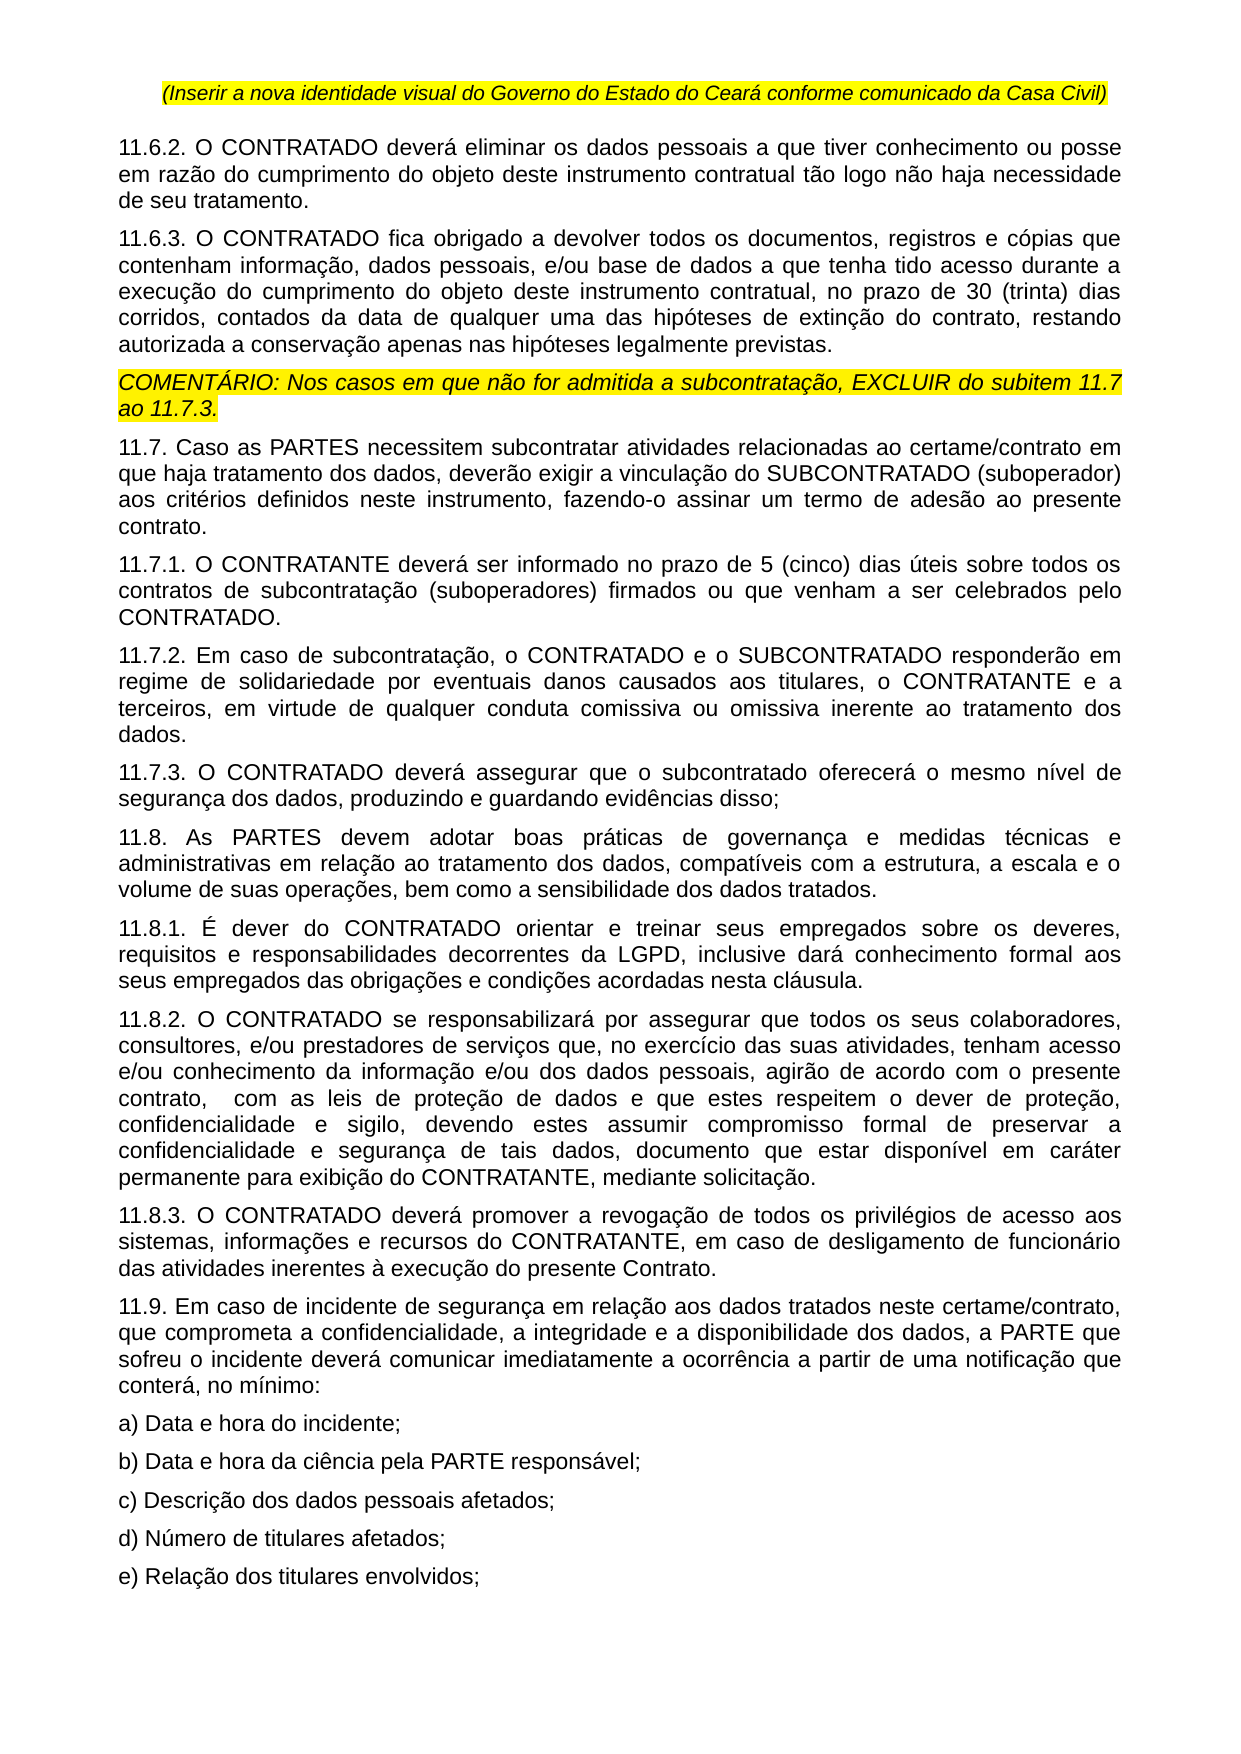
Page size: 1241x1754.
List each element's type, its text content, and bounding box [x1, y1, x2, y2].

text e) Relação dos titulares envolvidos; [118, 1563, 1122, 1589]
text c) Descrição dos dados pessoais afetados; [118, 1487, 1122, 1513]
text 11.8.2. O CONTRATADO se responsabilizará por assegurar que todos os seus colaboradores, consultores, e/ou prestadores de serviços que, no exercício das suas atividades, tenham acesso e/ou conhecimento da informação e/ou dos dados pessoais, agirão de acordo com o presente contrato, com as leis de proteção de dados e que estes respeitem o dever de proteção, confidencialidade e sigilo, devendo estes assumir compromisso formal de preservar a confidencialidade e segurança de tais dados, documento que estar disponível em caráter permanente para exibição do CONTRATANTE, mediante solicitação. [118, 1006, 1122, 1190]
text 11.7.2. Em caso de subcontratação, o CONTRATADO e o SUBCONTRATADO responderão em regime de solidariedade por eventuais danos causados aos titulares, o CONTRATANTE e a terceiros, em virtude de qualquer conduta comissiva ou omissiva inerente ao tratamento dos dados. [118, 642, 1122, 747]
text d) Número de titulares afetados; [118, 1525, 1122, 1551]
text 11.7.1. O CONTRATANTE deverá ser informado no prazo de 5 (cinco) dias úteis sobre todos os contratos de subcontratação (suboperadores) firmados ou que venham a ser celebrados pelo CONTRATADO. [118, 551, 1122, 630]
text 11.9. Em caso de incidente de segurança em relação aos dados tratados neste certame/contrato, que comprometa a confidencialidade, a integridade e a disponibilidade dos dados, a PARTE que sofreu o incidente deverá comunicar imediatamente a ocorrência a partir de uma notificação que conterá, no mínimo: [118, 1293, 1122, 1398]
text 11.8. As PARTES devem adotar boas práticas de governança e medidas técnicas e administrativas em relação ao tratamento dos dados, compatíveis com a estrutura, a escala e o volume de suas operações, bem como a sensibilidade dos dados tratados. [118, 824, 1122, 903]
text COMENTÁRIO: Nos casos em que não for admitida a subcontratação, EXCLUIR do subitem 11.7 ao 11.7.3. [118, 369, 1122, 422]
text 11.6.2. O CONTRATADO deverá eliminar os dados pessoais a que tiver conhecimento ou posse em razão do cumprimento do objeto deste instrumento contratual tão logo não haja necessidade de seu tratamento. [118, 134, 1122, 213]
text 11.7.3. O CONTRATADO deverá assegurar que o subcontratado oferecerá o mesmo nível de segurança dos dados, produzindo e guardando evidências disso; [118, 759, 1122, 812]
text 11.8.3. O CONTRATADO deverá promover a revogação de todos os privilégios de acesso aos sistemas, informações e recursos do CONTRATANTE, em caso de desligamento de funcionário das atividades inerentes à execução do presente Contrato. [118, 1202, 1122, 1281]
text a) Data e hora do incidente; [118, 1410, 1122, 1436]
text 11.7. Caso as PARTES necessitem subcontratar atividades relacionadas ao certame/contrato em que haja tratamento dos dados, deverão exigir a vinculação do SUBCONTRATADO (suboperador) aos critérios definidos neste instrumento, fazendo-o assinar um termo de adesão ao presente contrato. [118, 433, 1122, 539]
text 11.6.3. O CONTRATADO fica obrigado a devolver todos os documentos, registros e cópias que contenham informação, dados pessoais, e/ou base de dados a que tenha tido acesso durante a execução do cumprimento do objeto deste instrumento contratual, no prazo de 30 (trinta) dias corridos, contados da data de qualquer uma das hipóteses de extinção do contrato, restando autorizada a conservação apenas nas hipóteses legalmente previstas. [118, 225, 1122, 357]
text 11.8.1. É dever do CONTRATADO orientar e treinar seus empregados sobre os deveres, requisitos e responsabilidades decorrentes da LGPD, inclusive dará conhecimento formal aos seus empregados das obrigações e condições acordadas nesta cláusula. [118, 914, 1122, 994]
text b) Data e hora da ciência pela PARTE responsável; [118, 1448, 1122, 1475]
